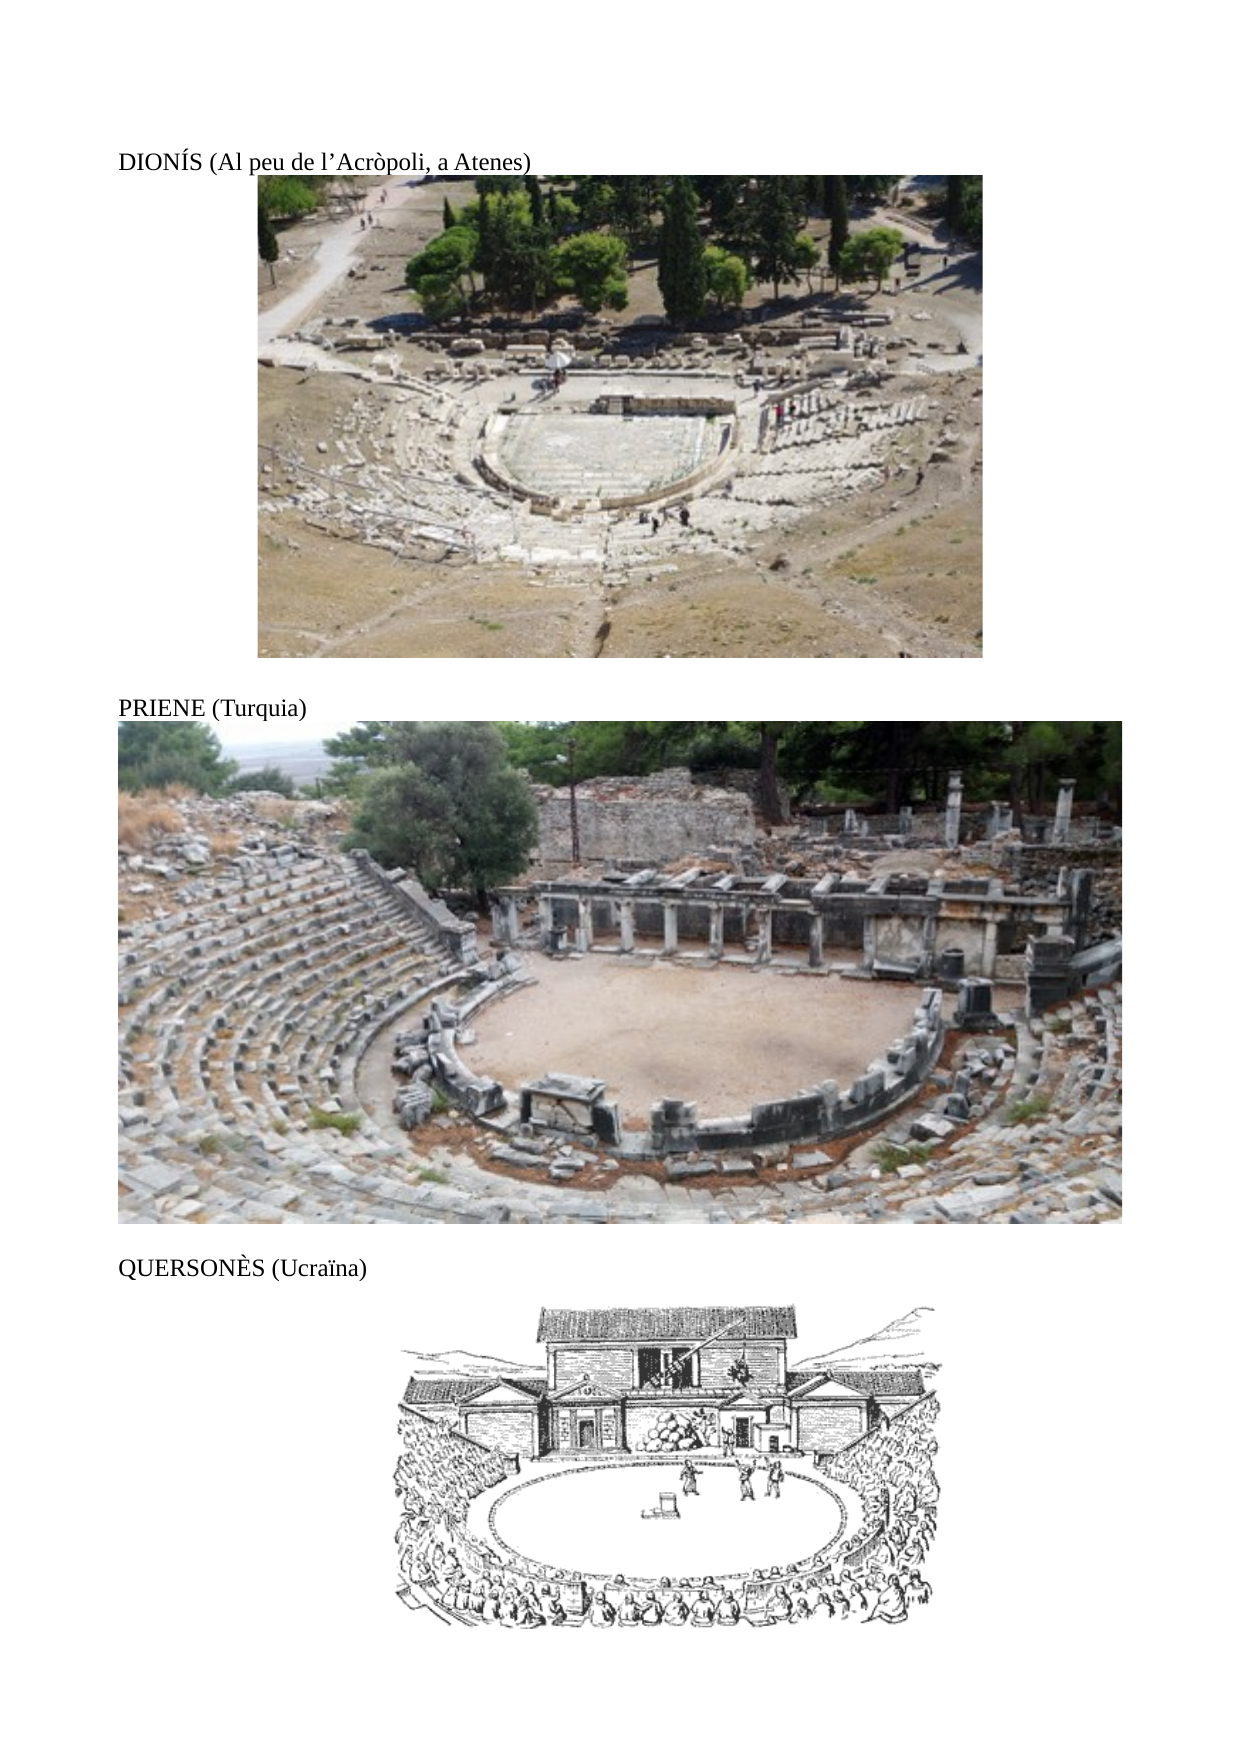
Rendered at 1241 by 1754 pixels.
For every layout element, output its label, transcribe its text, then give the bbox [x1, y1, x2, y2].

picture [257, 175, 983, 658]
text PRIENE (Turquia) [118, 693, 1122, 721]
text DIONÍS (Al peu de l’Acròpoli, a Atenes) [118, 147, 1122, 176]
picture [118, 721, 1123, 1224]
text QUERSONÈS (Ucraïna) [118, 1253, 1122, 1281]
picture [391, 1281, 943, 1629]
